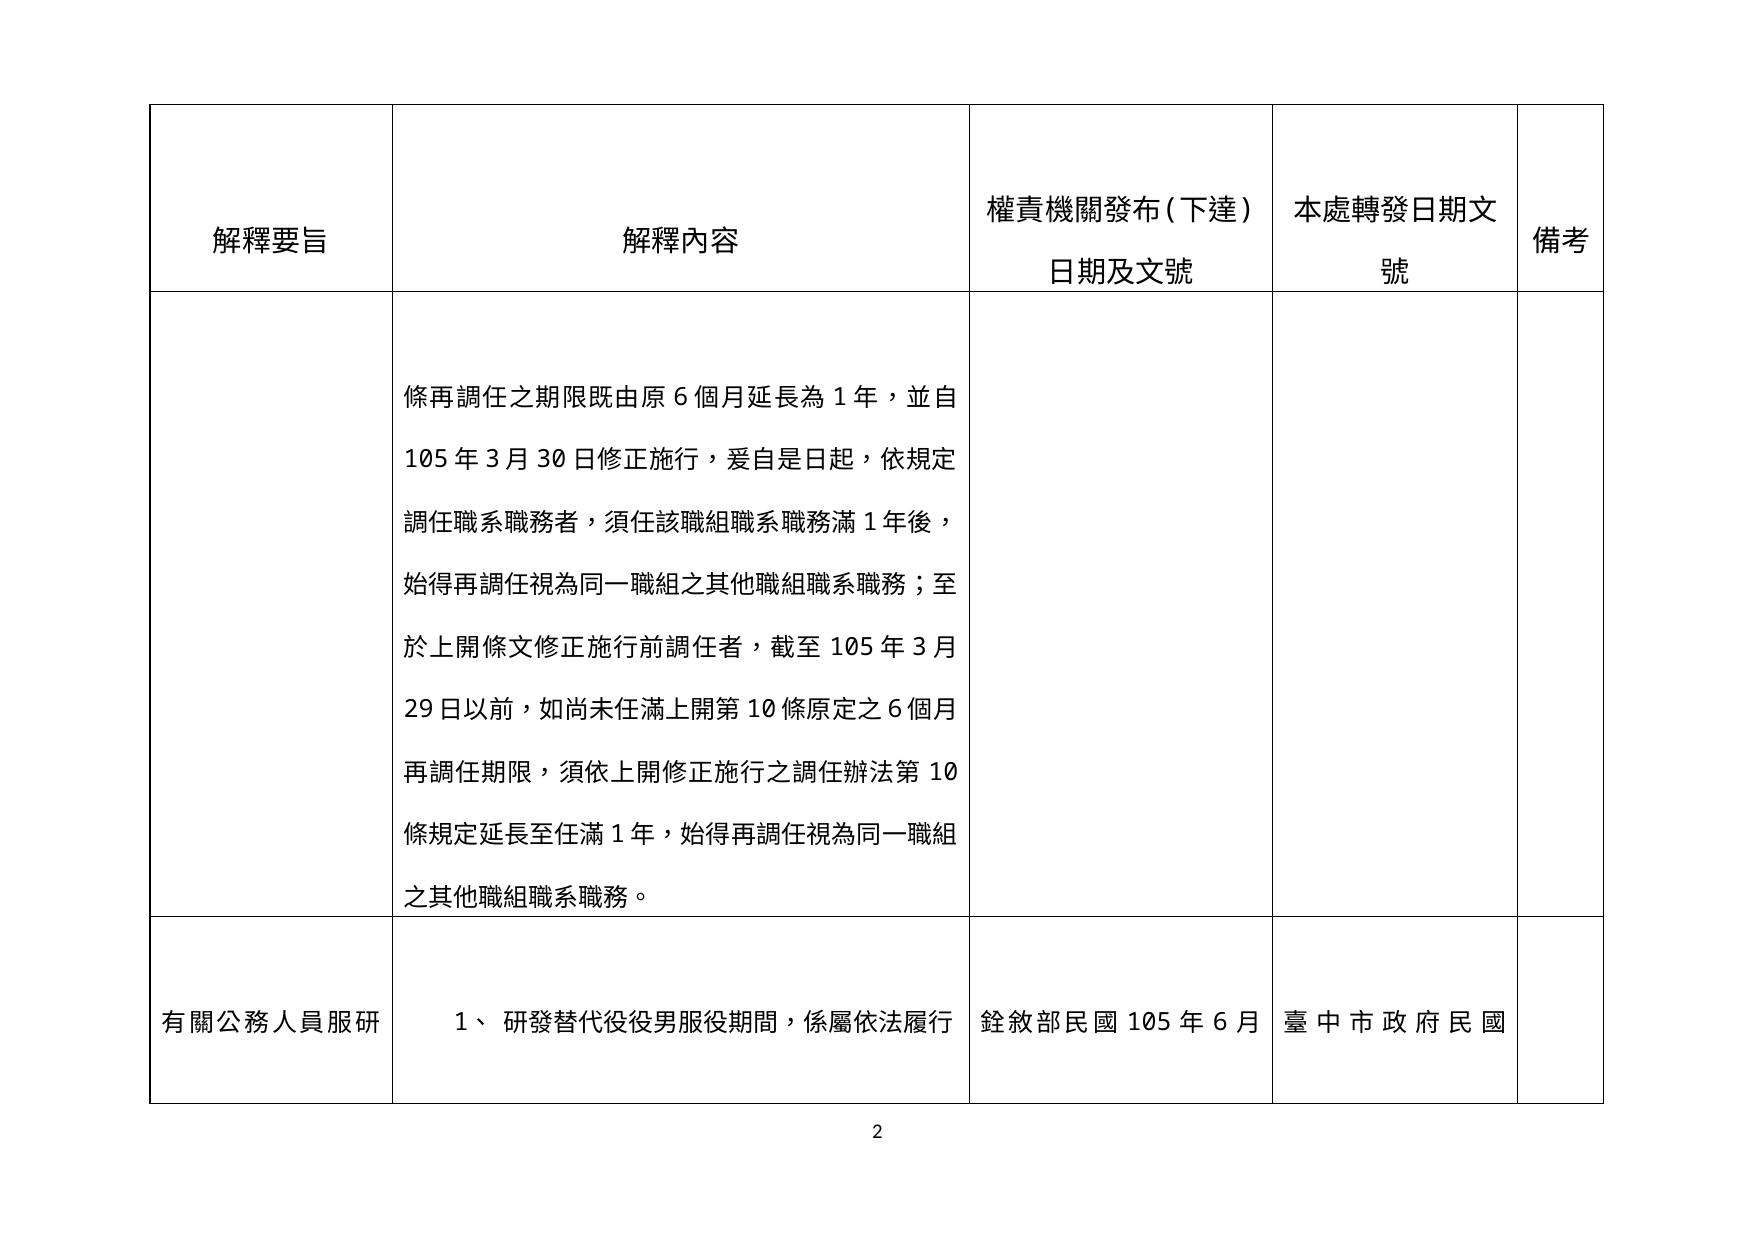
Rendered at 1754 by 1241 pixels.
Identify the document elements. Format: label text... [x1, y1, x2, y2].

table_cell [1518, 917, 1603, 1102]
table_cell 研發替代役役男服役期間，係屬依法履行 [393, 917, 969, 1102]
table_cell [1518, 292, 1603, 916]
table_cell 條再調任之期限既由原6個月延長為1年，並自105年3月30日修正施行，爰自是日起，依規定調任職系職務者，須任該職組職系職務滿1年後，始得再調任視為同一職組之其他職組職系職務；至於上開條文修正施行前調任者，截至105年3月29日以前，如尚未任滿上開第10條原定之6個月再調任期限，須依上開修正施行之調任辦法第10條規定延長至任滿1年，始得再調任視為同一職組之其他職組職系職務。 [393, 292, 969, 916]
table_cell [970, 292, 1272, 916]
table_cell [151, 292, 392, 916]
table_header 解釋要旨 [151, 105, 392, 291]
table_header 備考 [1518, 105, 1603, 291]
table_header 解釋內容 [393, 105, 969, 291]
table_cell 有關公務人員服研 [151, 917, 392, 1102]
table_cell 臺中市政府民國 [1273, 917, 1517, 1102]
table_cell [1273, 292, 1517, 916]
table_header 權責機關發布(下達)日期及文號 [970, 105, 1272, 291]
table_cell 銓敘部民國105年6月 [970, 917, 1272, 1102]
table_header 本處轉發日期文號 [1273, 105, 1517, 291]
